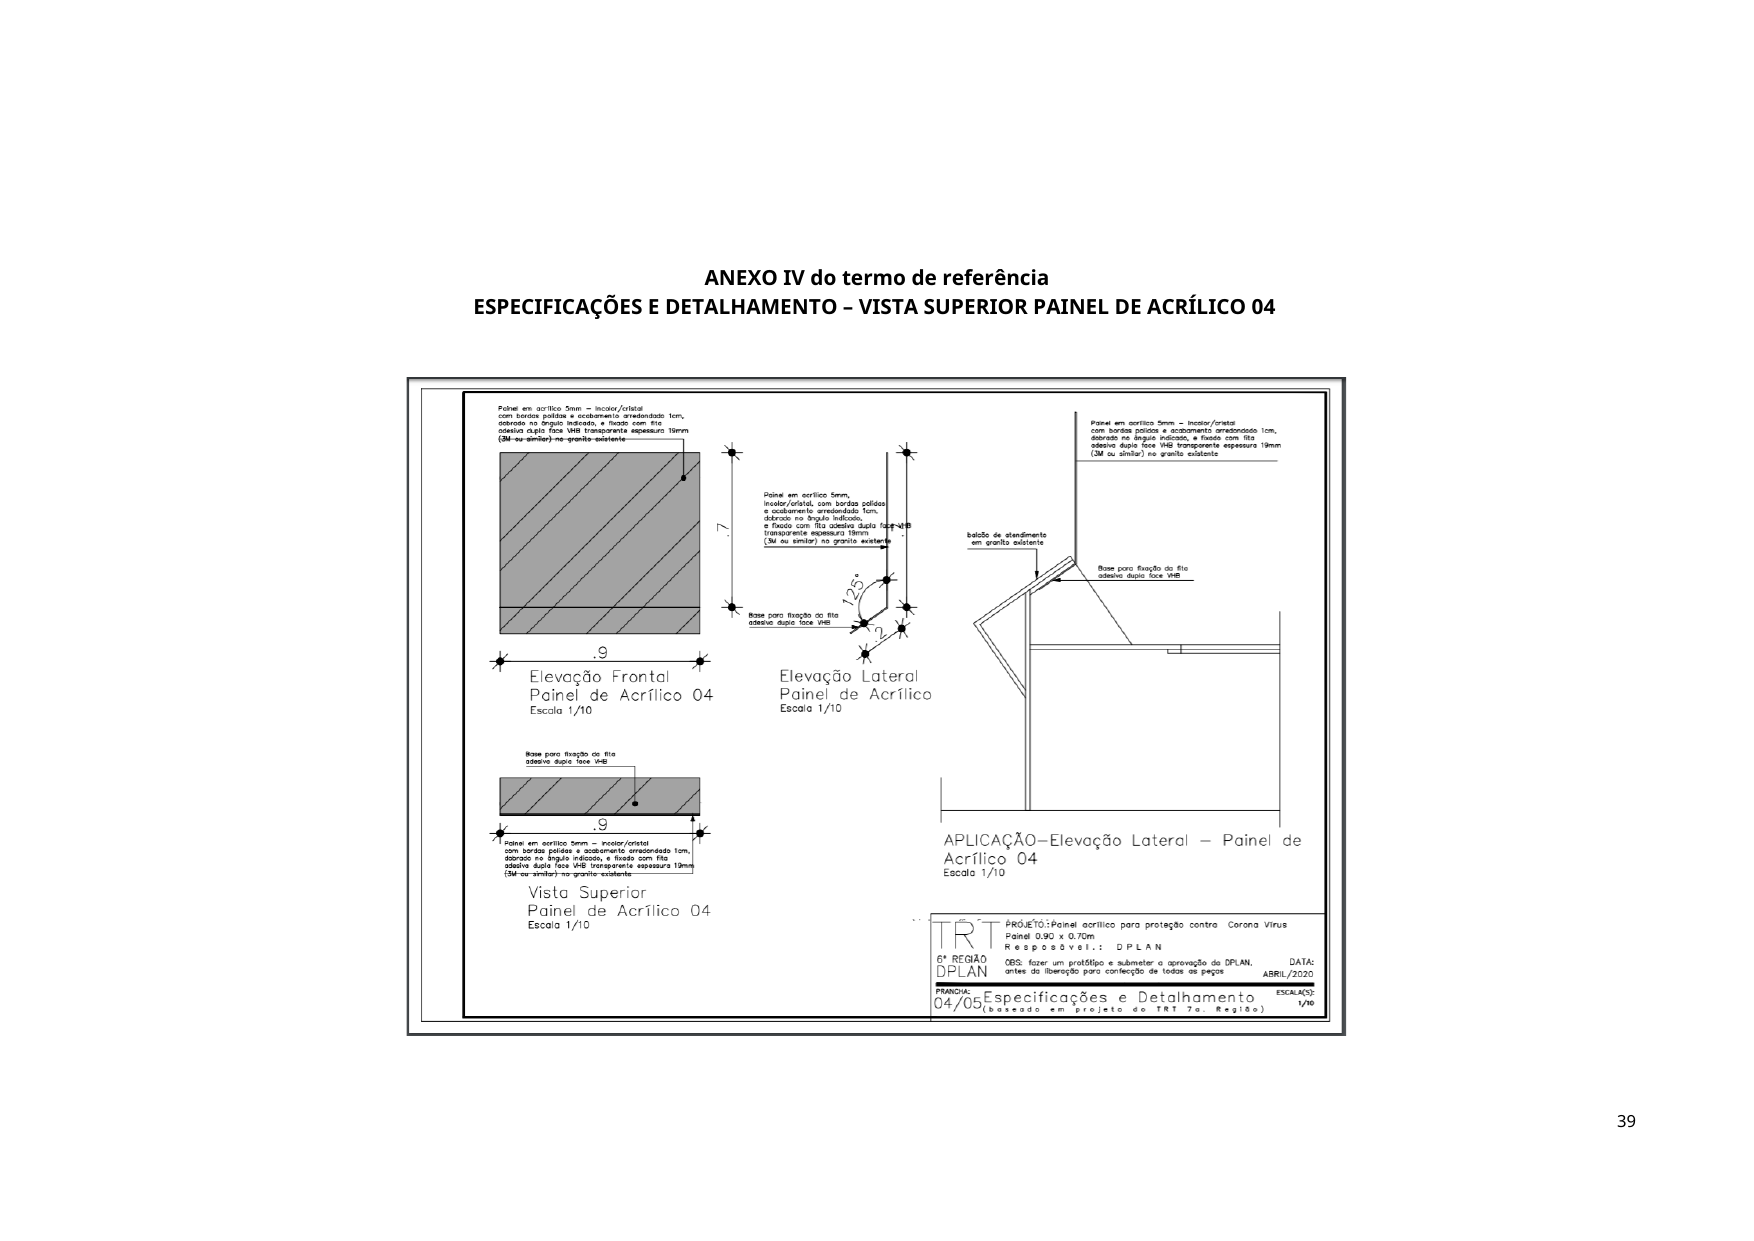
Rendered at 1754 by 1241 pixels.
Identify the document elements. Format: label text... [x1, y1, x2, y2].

text ESPECIFICAÇÕES E DETALHAMENTO – VISTA SUPERIOR PAINEL DE ACRÍLICO 04 [118, 292, 1636, 320]
picture [406, 377, 1347, 1036]
text ANEXO IV do termo de referência [118, 263, 1636, 292]
